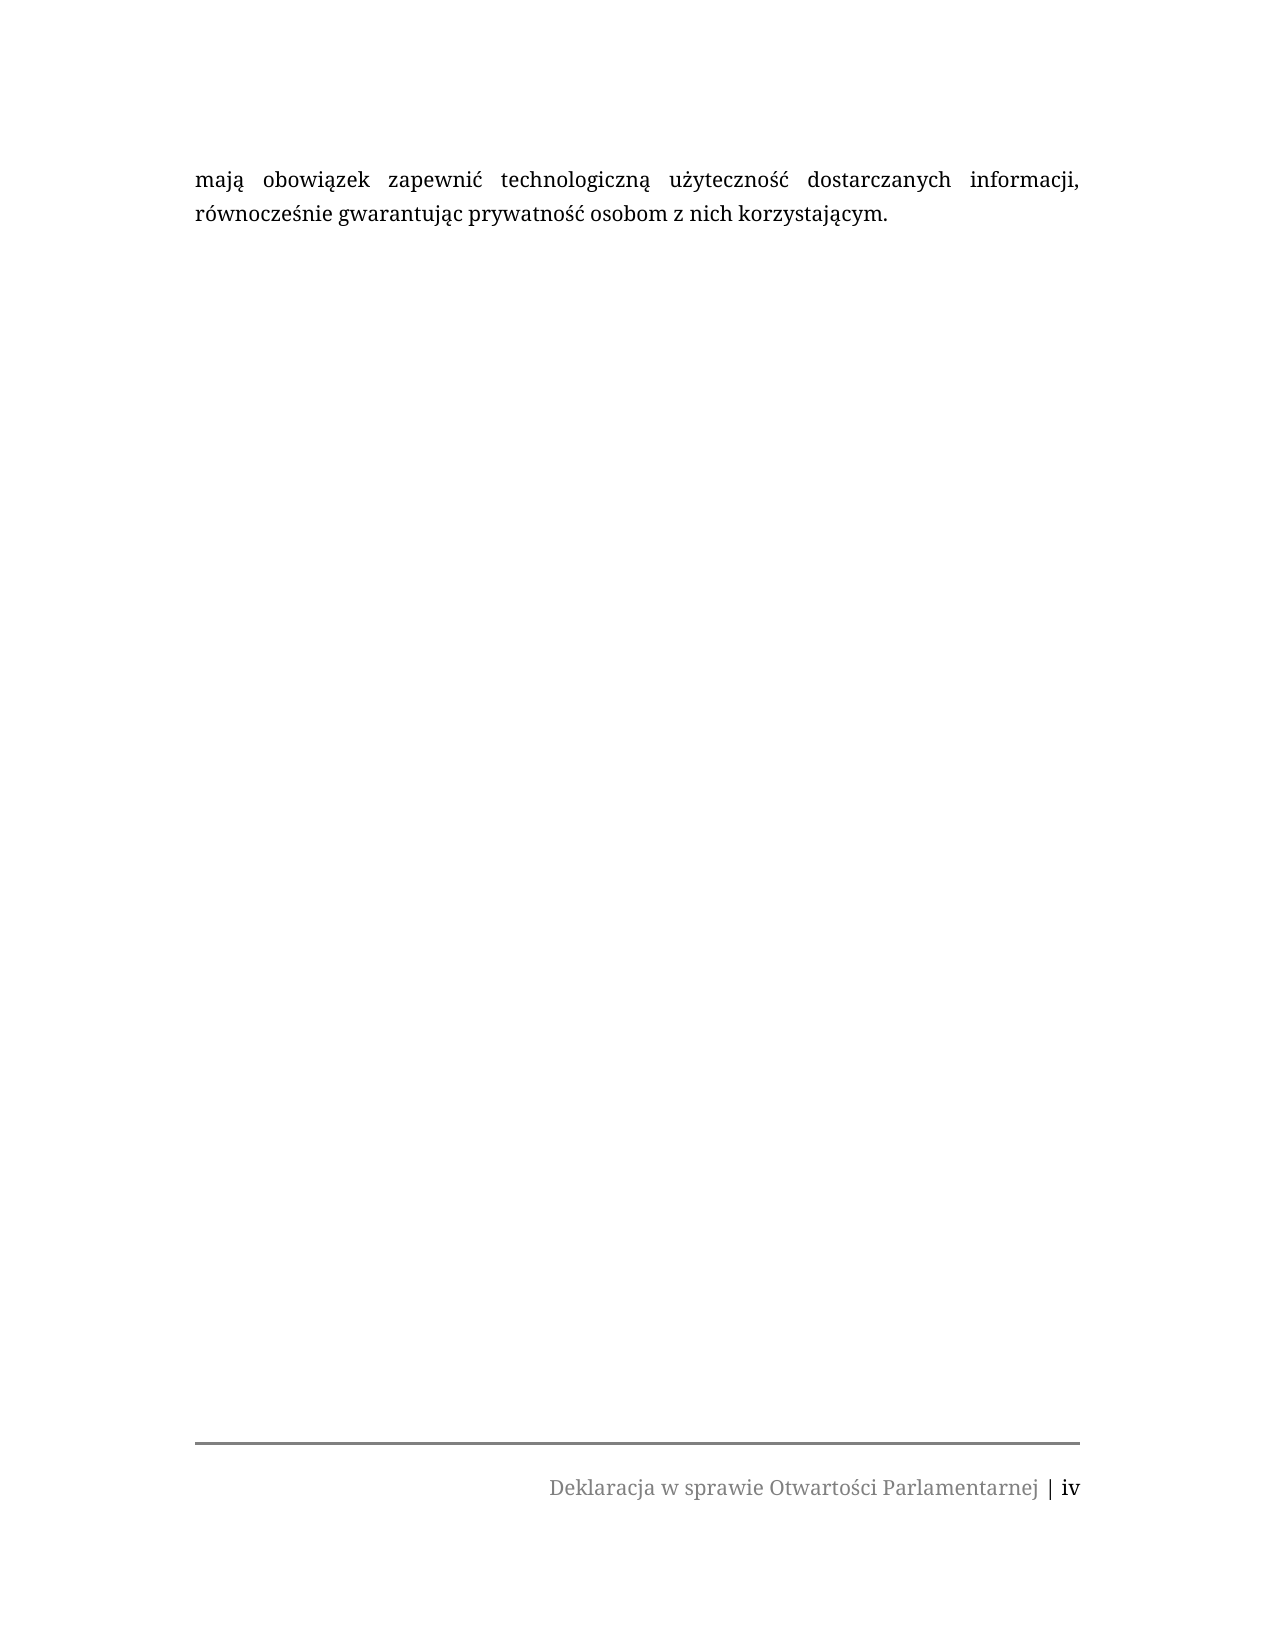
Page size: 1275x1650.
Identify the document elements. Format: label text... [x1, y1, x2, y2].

text mają obowiązek zapewnić technologiczną użyteczność dostarczanych informacji, równocześnie gwarantując prywatność osobom z nich korzystającym. [195, 165, 1080, 227]
